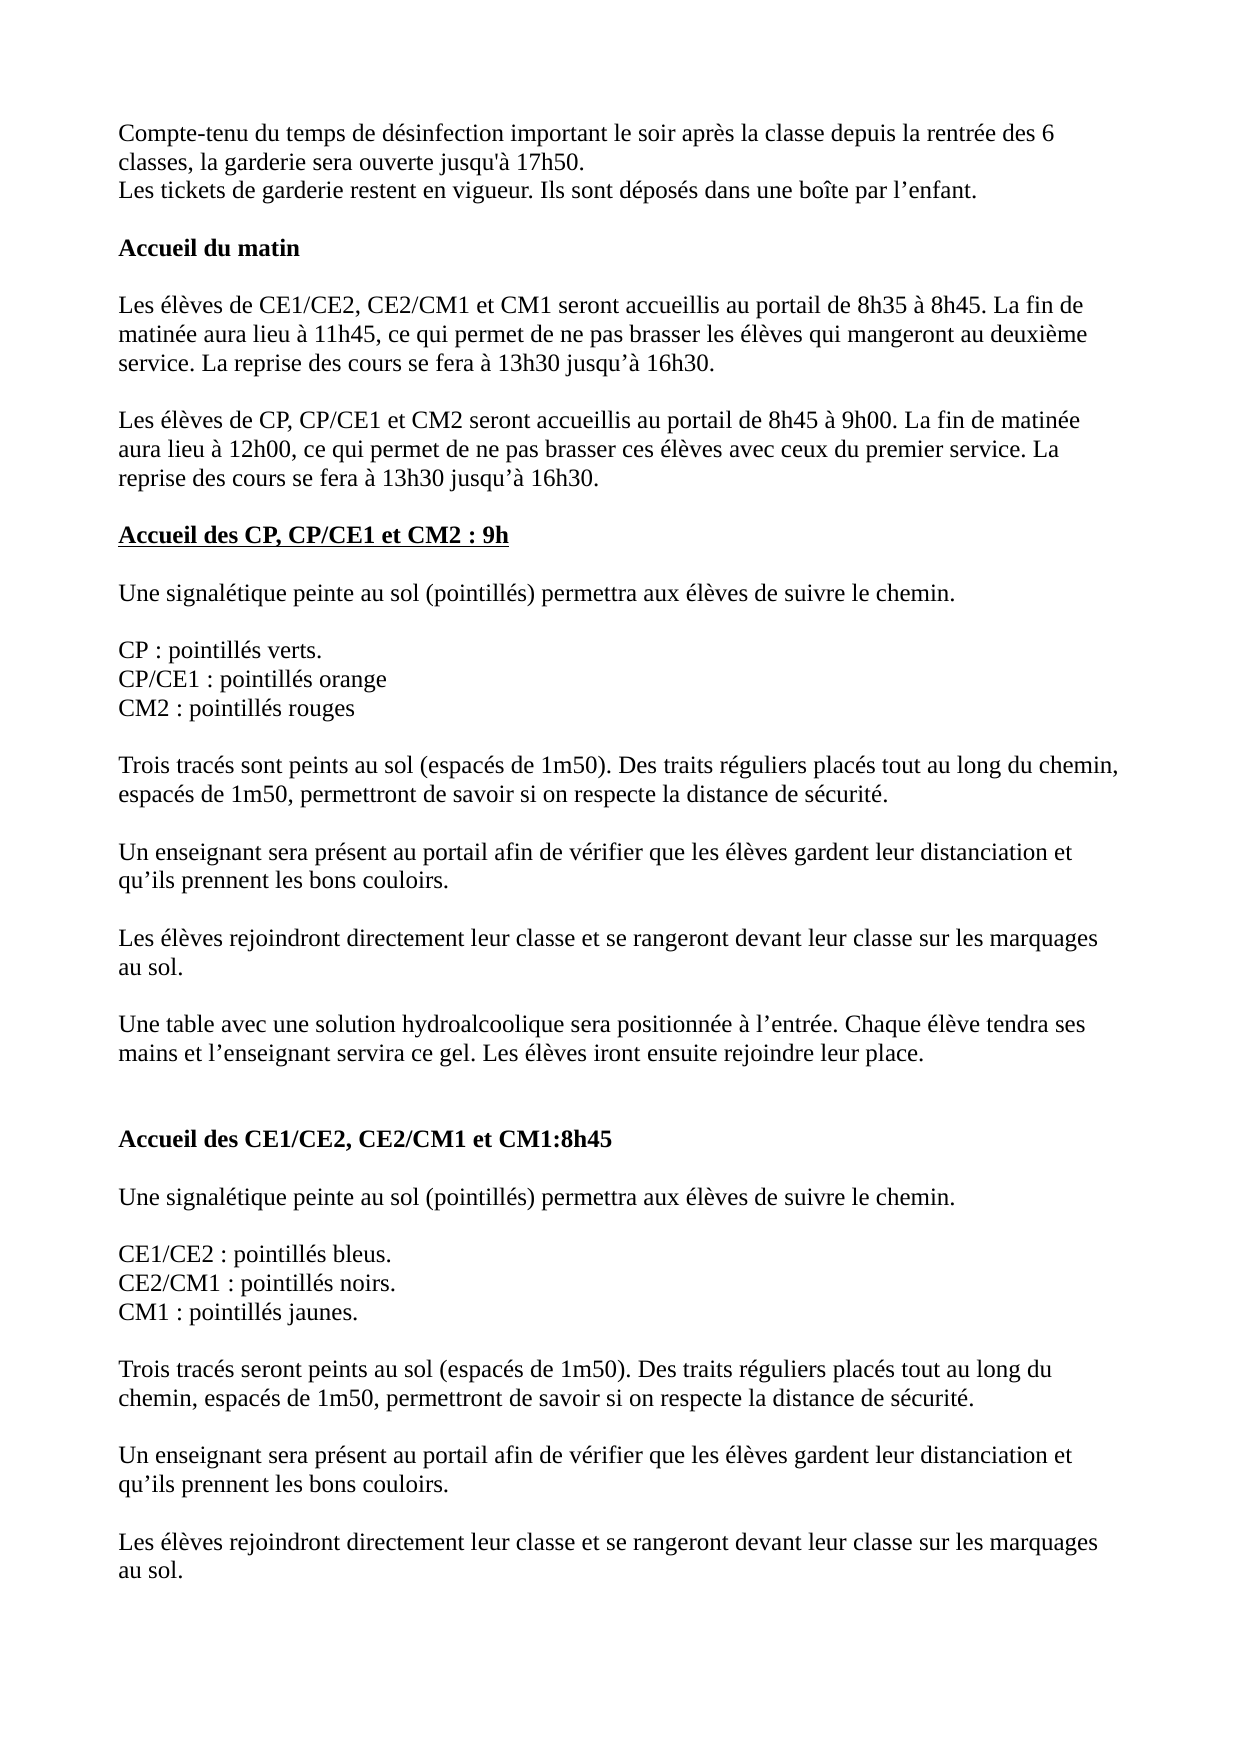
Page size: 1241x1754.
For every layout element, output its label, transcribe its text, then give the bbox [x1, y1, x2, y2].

text Les élèves rejoindront directement leur classe et se rangeront devant leur classe sur les marquages au sol. [118, 923, 1122, 981]
text CP/CE1 : pointillés orange [118, 664, 1122, 693]
text Un enseignant sera présent au portail afin de vérifier que les élèves gardent leur distanciation et qu’ils prennent les bons couloirs. [118, 837, 1122, 894]
text Accueil du matin [118, 233, 1122, 262]
text Les élèves de CP, CP/CE1 et CM2 seront accueillis au portail de 8h45 à 9h00. La fin de matinée aura lieu à 12h00, ce qui permet de ne pas brasser ces élèves avec ceux du premier service. La reprise des cours se fera à 13h30 jusqu’à 16h30. [118, 406, 1122, 492]
text Compte-tenu du temps de désinfection important le soir après la classe depuis la rentrée des 6 classes, la garderie sera ouverte jusqu'à 17h50. [118, 118, 1122, 176]
text Accueil des CP, CP/CE1 et CM2 : 9h [118, 521, 1122, 549]
text CP : pointillés verts. [118, 636, 1122, 664]
text Trois tracés sont peints au sol (espacés de 1m50). Des traits réguliers placés tout au long du chemin, espacés de 1m50, permettront de savoir si on respecte la distance de sécurité. [118, 751, 1122, 808]
text Les tickets de garderie restent en vigueur. Ils sont déposés dans une boîte par l’enfant. [118, 176, 1122, 204]
text Une signalétique peinte au sol (pointillés) permettra aux élèves de suivre le chemin. [118, 578, 1122, 607]
text CE1/CE2 : pointillés bleus. [118, 1239, 1122, 1268]
text Les élèves rejoindront directement leur classe et se rangeront devant leur classe sur les marquages au sol. [118, 1527, 1122, 1584]
text CE2/CM1 : pointillés noirs. [118, 1268, 1122, 1297]
text Une table avec une solution hydroalcoolique sera positionnée à l’entrée. Chaque élève tendra ses mains et l’enseignant servira ce gel. Les élèves iront ensuite rejoindre leur place. [118, 1009, 1122, 1067]
text Une signalétique peinte au sol (pointillés) permettra aux élèves de suivre le chemin. [118, 1182, 1122, 1211]
text CM1 : pointillés jaunes. [118, 1297, 1122, 1326]
text Les élèves de CE1/CE2, CE2/CM1 et CM1 seront accueillis au portail de 8h35 à 8h45. La fin de matinée aura lieu à 11h45, ce qui permet de ne pas brasser les élèves qui mangeront au deuxième service. La reprise des cours se fera à 13h30 jusqu’à 16h30. [118, 291, 1122, 377]
text Trois tracés seront peints au sol (espacés de 1m50). Des traits réguliers placés tout au long du chemin, espacés de 1m50, permettront de savoir si on respecte la distance de sécurité. [118, 1354, 1122, 1412]
text CM2 : pointillés rouges [118, 693, 1122, 722]
text Accueil des CE1/CE2, CE2/CM1 et CM1:8h45 [118, 1124, 1122, 1153]
text Un enseignant sera présent au portail afin de vérifier que les élèves gardent leur distanciation et qu’ils prennent les bons couloirs. [118, 1441, 1122, 1498]
